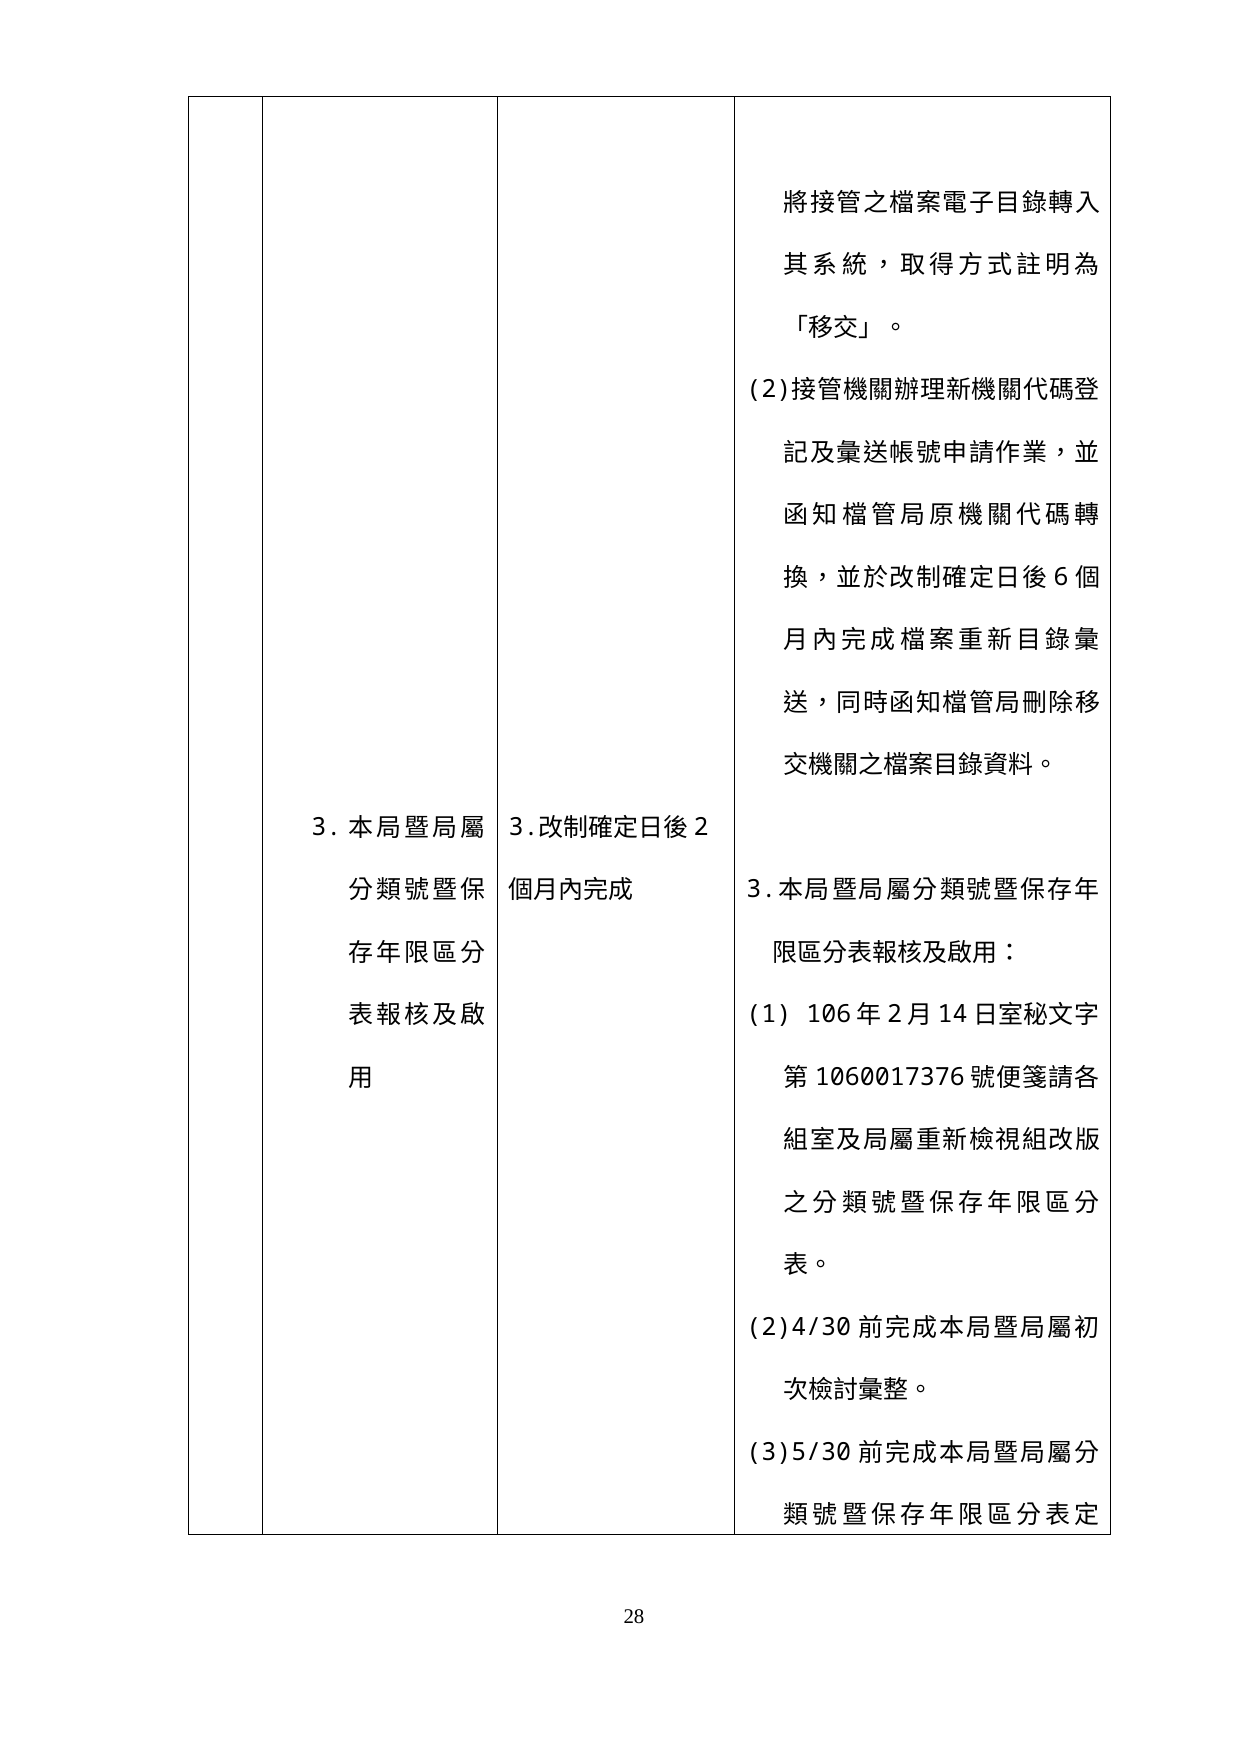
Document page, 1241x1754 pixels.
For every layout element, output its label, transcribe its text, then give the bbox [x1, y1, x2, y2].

table_cell 將接管之檔案電子目錄轉入其系統，取得方式註明為「移交」。 (2)接管機關辦理新機關代碼登記及彙送帳號申請作業，並函知檔管局原機關代碼轉換，並於改制確定日後6個月內完成檔案重新目錄彙送，同時函知檔管局刪除移交機關之檔案目錄資料。 3.本局暨局屬分類號暨保存年限區分表報核及啟用： (1) 106年2月14日室秘文字第1060017376號便箋請各組室及局屬重新檢視組改版之分類號暨保存年限區分表。 (2)4/30前完成本局暨局屬初次檢討彙整。 (3)5/30前完成本局暨局屬分類號暨保存年限區分表定 [735, 97, 1110, 1534]
table_cell 局屬檔案移交業務督導 局屬移交目錄彙送督導 本局暨局屬分類號暨保存年限區分表報核及啟用 [263, 97, 497, 1534]
table_cell [189, 97, 262, 1534]
table_cell 3.改制確定日後2個月內完成 [498, 97, 734, 1534]
